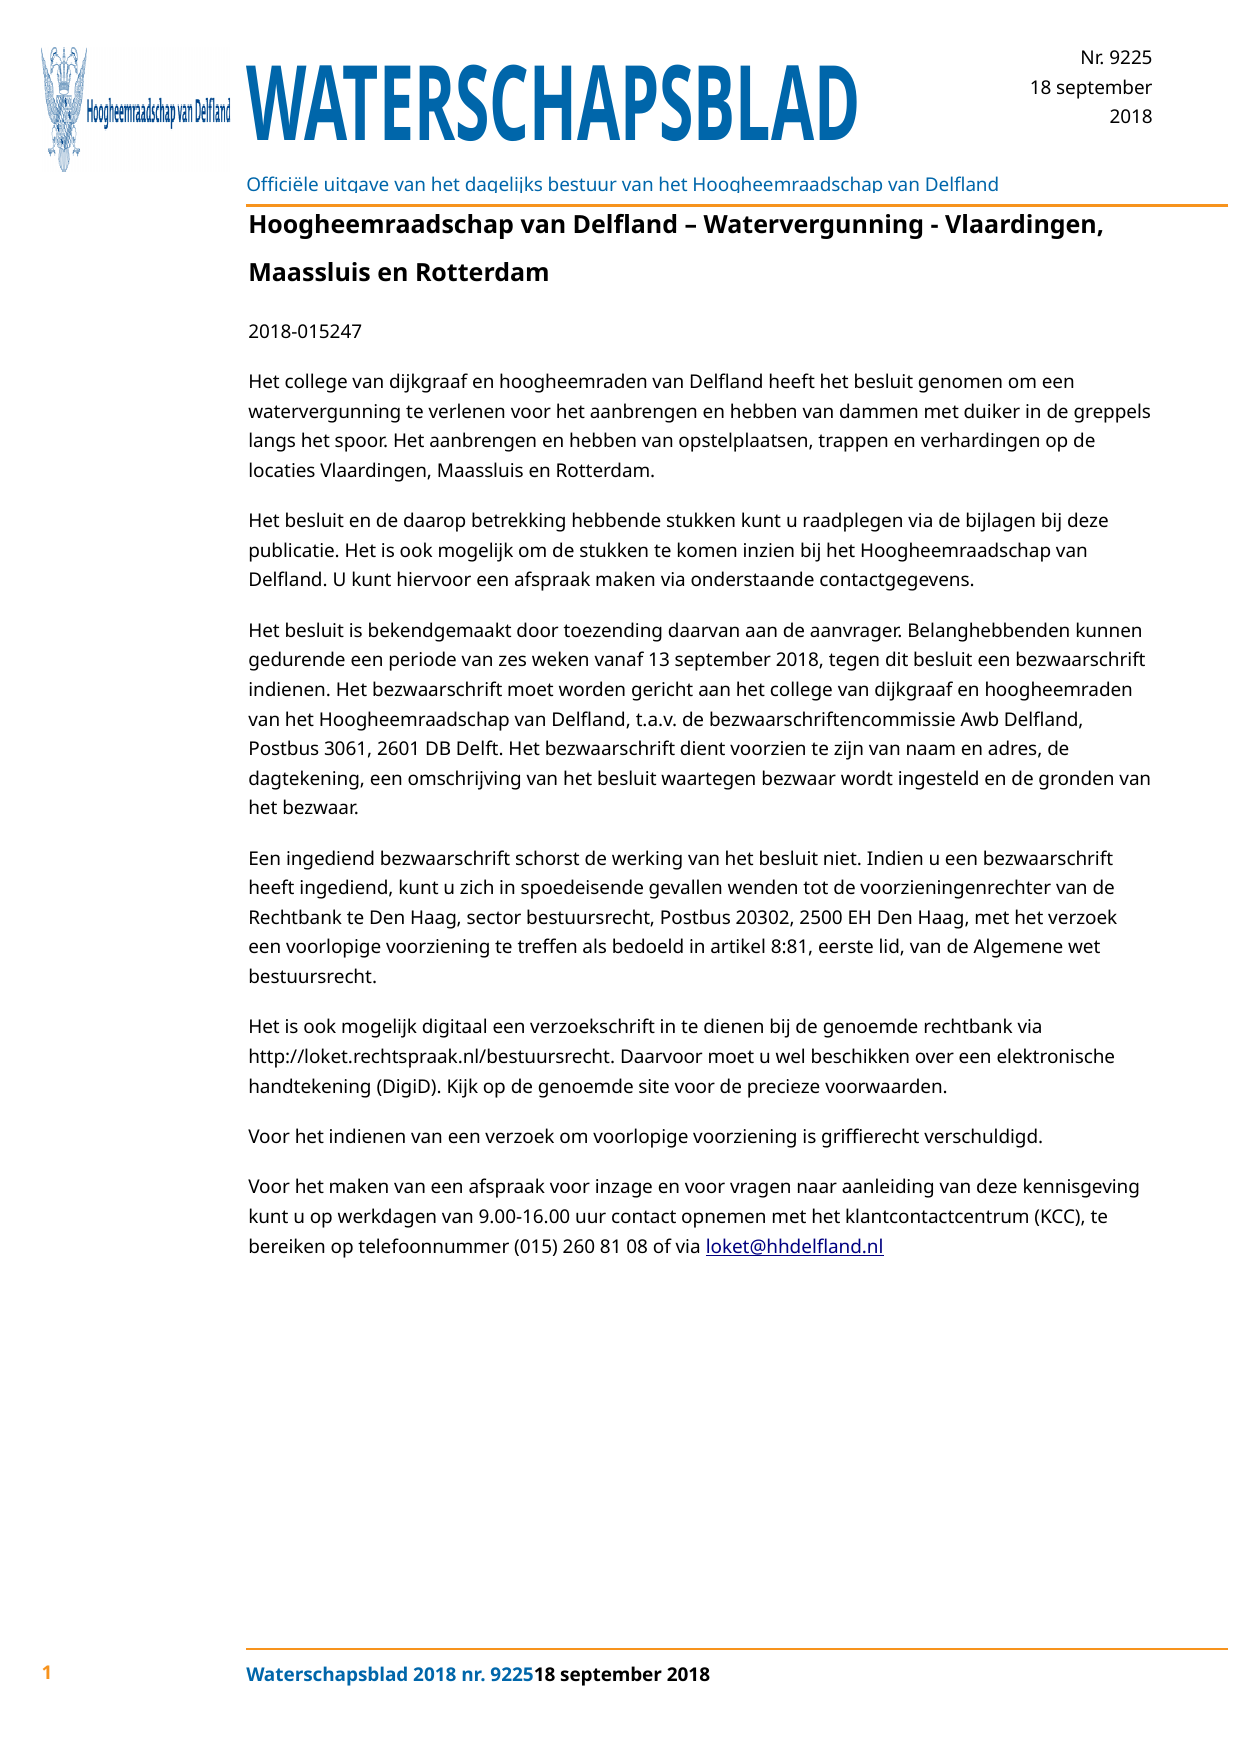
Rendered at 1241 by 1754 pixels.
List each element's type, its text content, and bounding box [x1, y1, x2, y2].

text Het besluit is bekendgemaakt door toezending daarvan aan de aanvrager. Belanghebbenden kunnen gedurende een periode van zes weken vanaf 13 september 2018, tegen dit besluit een bezwaarschrift indienen. Het bezwaarschrift moet worden gericht aan het college van dijkgraaf en hoogheemraden van het Hoogheemraadschap van Delfland, t.a.v. de bezwaarschriftencommissie Awb Delfland, Postbus 3061, 2601 DB Delft. Het bezwaarschrift dient voorzien te zijn van naam en adres, de dagtekening, een omschrijving van het besluit waartegen bezwaar wordt ingesteld en de gronden van het bezwaar. [248, 617, 1152, 820]
text Het besluit en de daarop betrekking hebbende stukken kunt u raadplegen via de bijlagen bij deze publicatie. Het is ook mogelijk om de stukken te komen inzien bij het Hoogheemraadschap van Delfland. U kunt hiervoor een afspraak maken via onderstaande contactgegevens. [248, 507, 1152, 592]
text Hoogheemraadschap van Delfland – Watervergunning - Vlaardingen, Maassluis en Rotterdam [248, 207, 1152, 288]
text Het is ook mogelijk digitaal een verzoekschrift in te dienen bij de genoemde rechtbank via http://loket.rechtspraak.nl/bestuursrecht. Daarvoor moet u wel beschikken over een elektronische handtekening (DigiD). Kijk op de genoemde site voor de precieze voorwaarden. [248, 1014, 1152, 1099]
text Een ingediend bezwaarschrift schorst de werking van het besluit niet. Indien u een bezwaarschrift heeft ingediend, kunt u zich in spoedeisende gevallen wenden tot de voorzieningenrechter van de Rechtbank te Den Haag, sector bestuursrecht, Postbus 20302, 2500 EH Den Haag, met het verzoek een voorlopige voorziening te treffen als bedoeld in artikel 8:81, eerste lid, van de Algemene wet bestuursrecht. [248, 845, 1152, 989]
picture [41, 47, 231, 172]
text Het college van dijkgraaf en hoogheemraden van Delfland heeft het besluit genomen om een watervergunning te verlenen voor het aanbrengen en hebben van dammen met duiker in de greppels langs het spoor. Het aanbrengen en hebben van opstelplaatsen, trappen en verhardingen op de locaties Vlaardingen, Maassluis en Rotterdam. [248, 368, 1152, 483]
text 2018-015247 [248, 318, 1152, 344]
text Voor het maken van een afspraak voor inzage en voor vragen naar aanleiding van deze kennisgeving kunt u op werkdagen van 9.00-16.00 uur contact opnemen met het klantcontactcentrum (KCC), te bereiken op telefoonnummer (015) 260 81 08 of via loket@hhdelfland.nl [248, 1174, 1152, 1259]
text Voor het indienen van een verzoek om voorlopige voorziening is griffierecht verschuldigd. [248, 1123, 1152, 1149]
